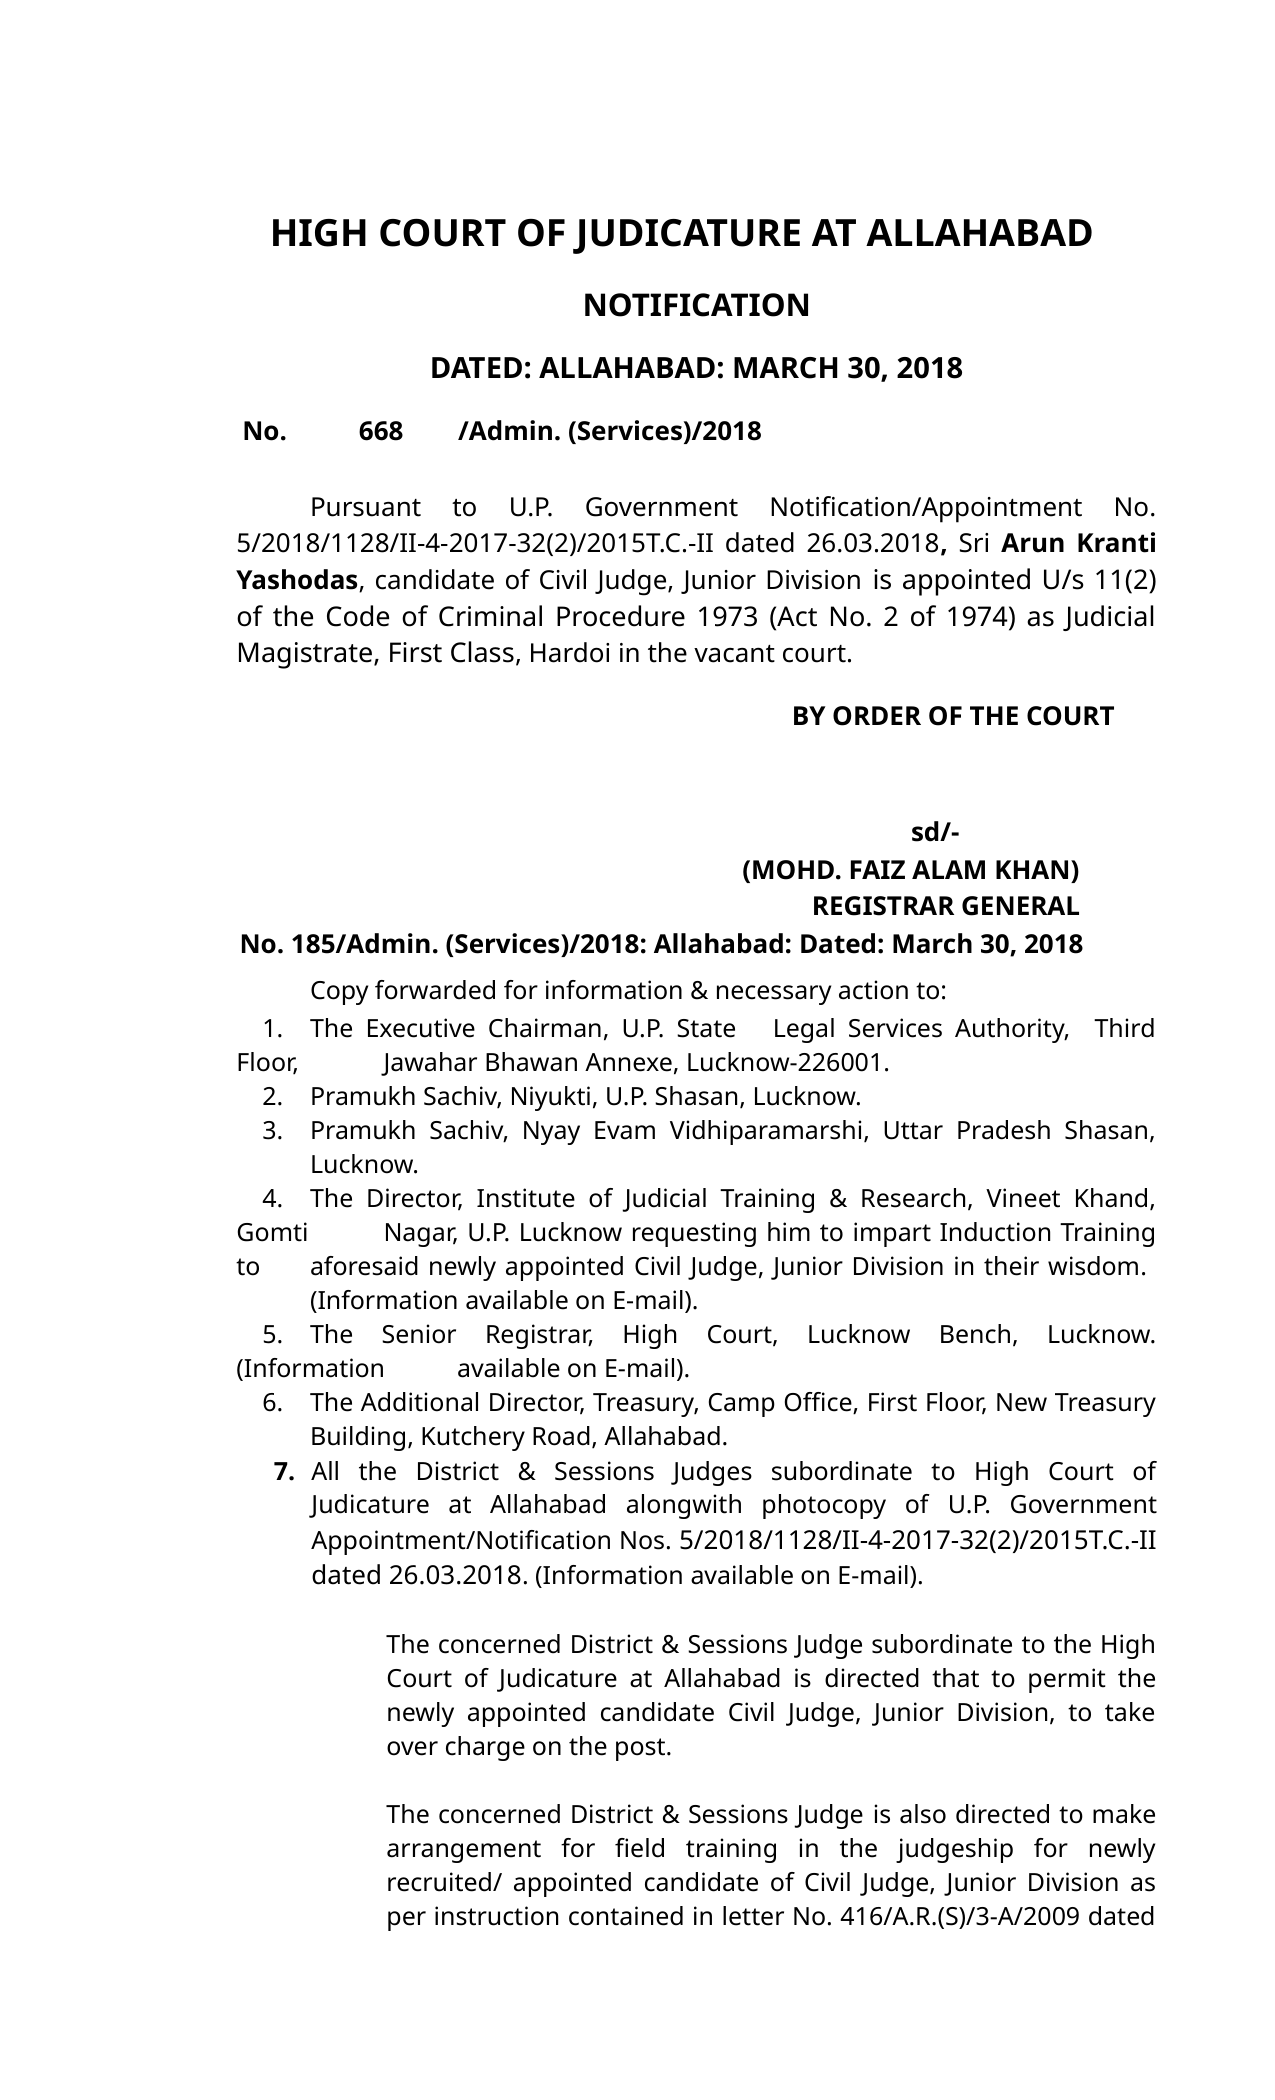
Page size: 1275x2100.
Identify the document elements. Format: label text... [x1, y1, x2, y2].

table_header /Admin. (Services)/2018 [452, 407, 811, 453]
table_header No. [236, 407, 310, 453]
subtitle DATED: ALLAHABAD: MARCH 30, 2018 [236, 347, 1157, 387]
text 3. Pramukh Sachiv, Nyay Evam Vidhiparamarshi, Uttar Pradesh Shasan, Lucknow. [236, 1112, 1157, 1181]
text BY ORDER OF THE COURT [236, 698, 1157, 733]
text 4. The Director, Institute of Judicial Training & Research, Vineet Khand, Gomti Nagar, U.P. Lucknow requesting him to impart Induction Training to aforesaid newly appointed Civil Judge, Junior Division in their wisdom. (Information available on E-mail). [236, 1181, 1157, 1317]
text (MOHD. FAIZ ALAM KHAN) REGISTRAR GENERAL [390, 852, 1159, 923]
text 5. The Senior Registrar, High Court, Lucknow Bench, Lucknow. (Information available on E-mail). [236, 1317, 1157, 1385]
list All the District & Sessions Judges subordinate to High Court of Judicature at Allahabad alongwith photocopy of U.P. Government Appointment/Notification Nos. 5/2018/1128/II-4-2017-32(2)/2015T.C.-II dated 26.03.2018. (Information available on E-mail). [274, 1453, 1157, 1592]
text Copy forwarded for information & necessary action to: [236, 970, 1157, 1007]
text 6. The Additional Director, Treasury, Camp Office, First Floor, New Treasury Building, Kutchery Road, Allahabad. [236, 1385, 1157, 1453]
text sd/- [761, 813, 1157, 849]
title HIGH COURT OF JUDICATURE AT ALLAHABAD [161, 207, 1202, 258]
text 1. The Executive Chairman, U.P. State Legal Services Authority, Third Floor, Jawahar Bhawan Annexe, Lucknow-226001. [236, 1010, 1157, 1078]
text Pursuant to U.P. Government Notification/Appointment No. 5/2018/1128/II-4-2017-32(2)/2015T.C.-II dated 26.03.2018, Sri Arun Kranti Yashodas, candidate of Civil Judge, Junior Division is appointed U/s 11(2) of the Code of Criminal Procedure 1973 (Act No. 2 of 1974) as Judicial Magistrate, First Class, Hardoi in the vacant court. [236, 489, 1157, 671]
subtitle NOTIFICATION [236, 283, 1157, 326]
list The concerned District & Sessions Judge is also directed to make arrangement for field training in the judgeship for newly recruited/ appointed candidate of Civil Judge, Junior Division as per instruction contained in letter No. 416/A.R.(S)/3-A/2009 dated [349, 1797, 1157, 1933]
text 2. Pramukh Sachiv, Niyukti, U.P. Shasan, Lucknow. [236, 1078, 1157, 1112]
list The concerned District & Sessions Judge subordinate to the High Court of Judicature at Allahabad is directed that to permit the newly appointed candidate Civil Judge, Junior Division, to take over charge on the post. [349, 1626, 1157, 1763]
text No. 185/Admin. (Services)/2018: Allahabad: Dated: March 30, 2018 [239, 926, 1157, 961]
table_header 668 [310, 407, 452, 453]
